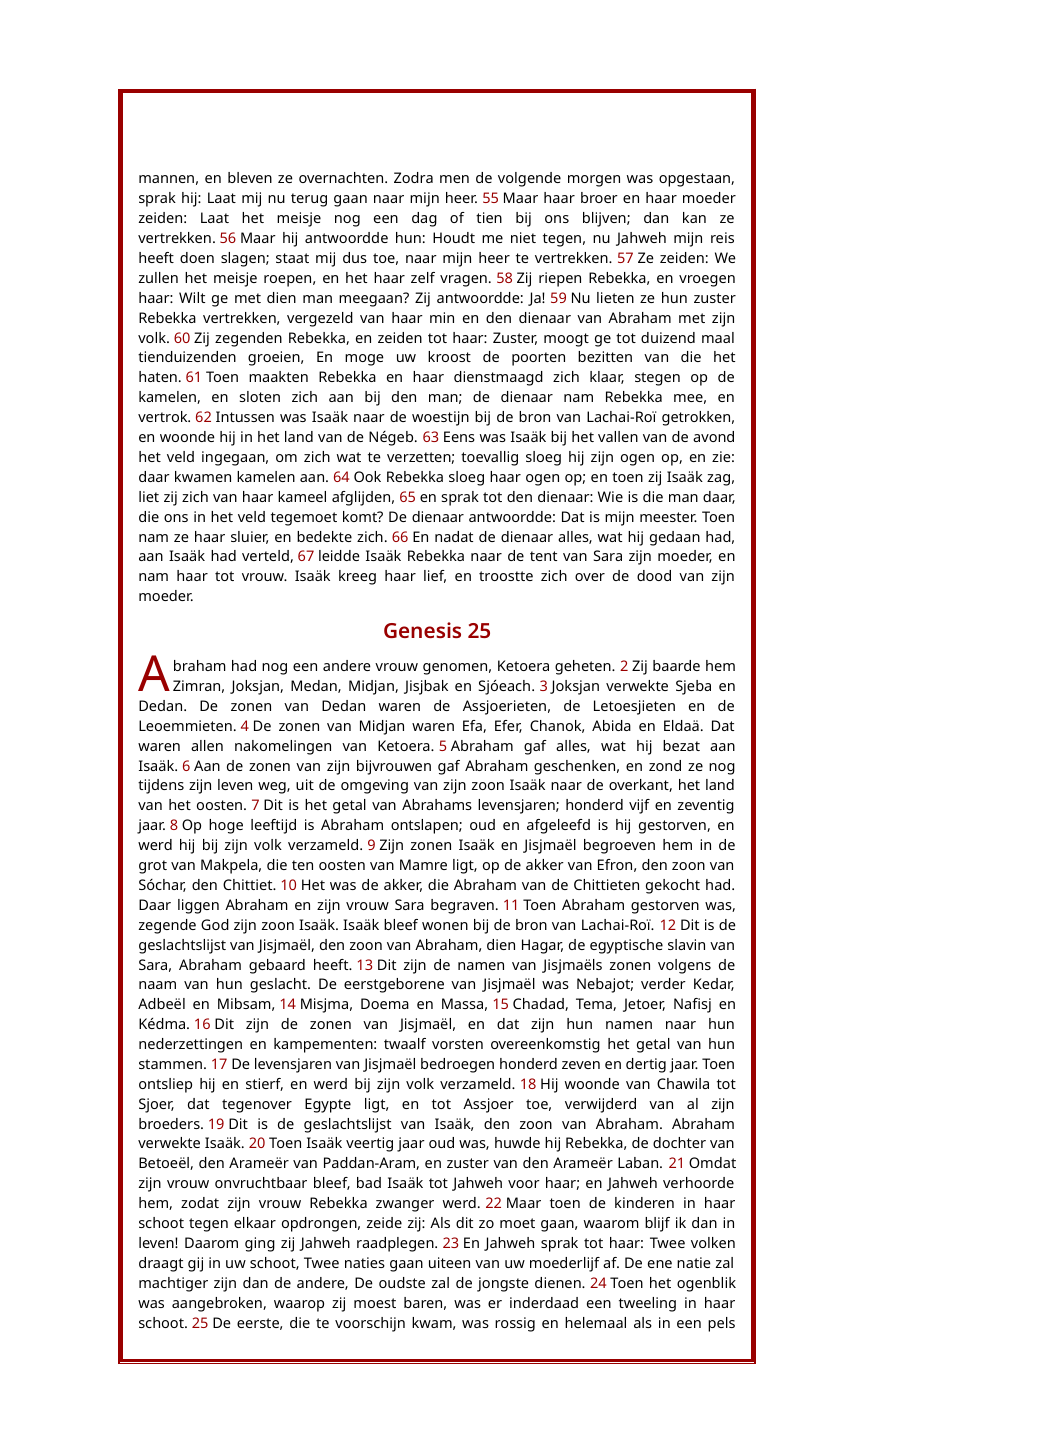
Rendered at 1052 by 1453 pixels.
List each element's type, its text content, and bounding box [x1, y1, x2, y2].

text mannen, en bleven ze overnachten. Zodra men de volgende morgen was opgestaan, sprak hij: Laat mij nu terug gaan naar mijn heer. 55 Maar haar broer en haar moeder zeiden: Laat het meisje nog een dag of tien bij ons blijven; dan kan ze vertrekken. 56 Maar hij antwoordde hun: Houdt me niet tegen, nu Jahweh mijn reis heeft doen slagen; staat mij dus toe, naar mijn heer te vertrekken. 57 Ze zeiden: We zullen het meisje roepen, en het haar zelf vragen. 58 Zij riepen Rebekka, en vroegen haar: Wilt ge met dien man meegaan? Zij antwoordde: Ja! 59 Nu lieten ze hun zuster Rebekka vertrekken, vergezeld van haar min en den dienaar van Abraham met zijn volk. 60 Zij zegenden Rebekka, en zeiden tot haar: Zuster, moogt ge tot duizend maal tienduizenden groeien, En moge uw kroost de poorten bezitten van die het haten. 61 Toen maakten Rebekka en haar dienstmaagd zich klaar, stegen op de kamelen, en sloten zich aan bij den man; de dienaar nam Rebekka mee, en vertrok. 62 Intussen was Isaäk naar de woestijn bij de bron van Lachai-Roï getrokken, en woonde hij in het land van de Négeb. 63 Eens was Isaäk bij het vallen van de avond het veld ingegaan, om zich wat te verzetten; toevallig sloeg hij zijn ogen op, en zie: daar kwamen kamelen aan. 64 Ook Rebekka sloeg haar ogen op; en toen zij Isaäk zag, liet zij zich van haar kameel afglijden, 65 en sprak tot den dienaar: Wie is die man daar, die ons in het veld tegemoet komt? De dienaar antwoordde: Dat is mijn meester. Toen nam ze haar sluier, en bedekte zich. 66 En nadat de dienaar alles, wat hij gedaan had, aan Isaäk had verteld, 67 leidde Isaäk Rebekka naar de tent van Sara zijn moeder, en nam haar tot vrouw. Isaäk kreeg haar lief, en troostte zich over de dood van zijn moeder. [138, 168, 736, 606]
subtitle Genesis 25 [138, 617, 736, 645]
text Abraham had nog een andere vrouw genomen, Ketoera geheten. 2 Zij baarde hem Zimran, Joksjan, Medan, Midjan, Jisjbak en Sjóeach. 3 Joksjan verwekte Sjeba en Dedan. De zonen van Dedan waren de Assjoerieten, de Letoesjieten en de Leoemmieten. 4 De zonen van Midjan waren Efa, Efer, Chanok, Abida en Eldaä. Dat waren allen nakomelingen van Ketoera. 5 Abraham gaf alles, wat hij bezat aan Isaäk. 6 Aan de zonen van zijn bijvrouwen gaf Abraham geschenken, en zond ze nog tijdens zijn leven weg, uit de omgeving van zijn zoon Isaäk naar de overkant, het land van het oosten. 7 Dit is het getal van Abrahams levensjaren; honderd vijf en zeventig jaar. 8 Op hoge leeftijd is Abraham ontslapen; oud en afgeleefd is hij gestorven, en werd hij bij zijn volk verzameld. 9 Zijn zonen Isaäk en Jisjmaël begroeven hem in de grot van Makpela, die ten oosten van Mamre ligt, op de akker van Efron, den zoon van Sóchar, den Chittiet. 10 Het was de akker, die Abraham van de Chittieten gekocht had. Daar liggen Abraham en zijn vrouw Sara begraven. 11 Toen Abraham gestorven was, zegende God zijn zoon Isaäk. Isaäk bleef wonen bij de bron van Lachai-Roï. 12 Dit is de geslachtslijst van Jisjmaël, den zoon van Abraham, dien Hagar, de egyptische slavin van Sara, Abraham gebaard heeft. 13 Dit zijn de namen van Jisjmaëls zonen volgens de naam van hun geslacht. De eerstgeborene van Jisjmaël was Nebajot; verder Kedar, Adbeël en Mibsam, 14 Misjma, Doema en Massa, 15 Chadad, Tema, Jetoer, Nafisj en Kédma. 16 Dit zijn de zonen van Jisjmaël, en dat zijn hun namen naar hun nederzettingen en kampementen: twaalf vorsten overeenkomstig het getal van hun stammen. 17 De levensjaren van Jisjmaël bedroegen honderd zeven en dertig jaar. Toen ontsliep hij en stierf, en werd bij zijn volk verzameld. 18 Hij woonde van Chawila tot Sjoer, dat tegenover Egypte ligt, en tot Assjoer toe, verwijderd van al zijn broeders. 19 Dit is de geslachtslijst van Isaäk, den zoon van Abraham. Abraham verwekte Isaäk. 20 Toen Isaäk veertig jaar oud was, huwde hij Rebekka, de dochter van Betoeël, den Arameër van Paddan-Aram, en zuster van den Arameër Laban. 21 Omdat zijn vrouw onvruchtbaar bleef, bad Isaäk tot Jahweh voor haar; en Jahweh verhoorde hem, zodat zijn vrouw Rebekka zwanger werd. 22 Maar toen de kinderen in haar schoot tegen elkaar opdrongen, zeide zij: Als dit zo moet gaan, waarom blijf ik dan in leven! Daarom ging zij Jahweh raadplegen. 23 En Jahweh sprak tot haar: Twee volken draagt gij in uw schoot, Twee naties gaan uiteen van uw moederlijf af. De ene natie zal machtiger zijn dan de andere, De oudste zal de jongste dienen. 24 Toen het ogenblik was aangebroken, waarop zij moest baren, was er inderdaad een tweeling in haar schoot. 25 De eerste, die te voorschijn kwam, was rossig en helemaal als in een pels [138, 656, 736, 1332]
